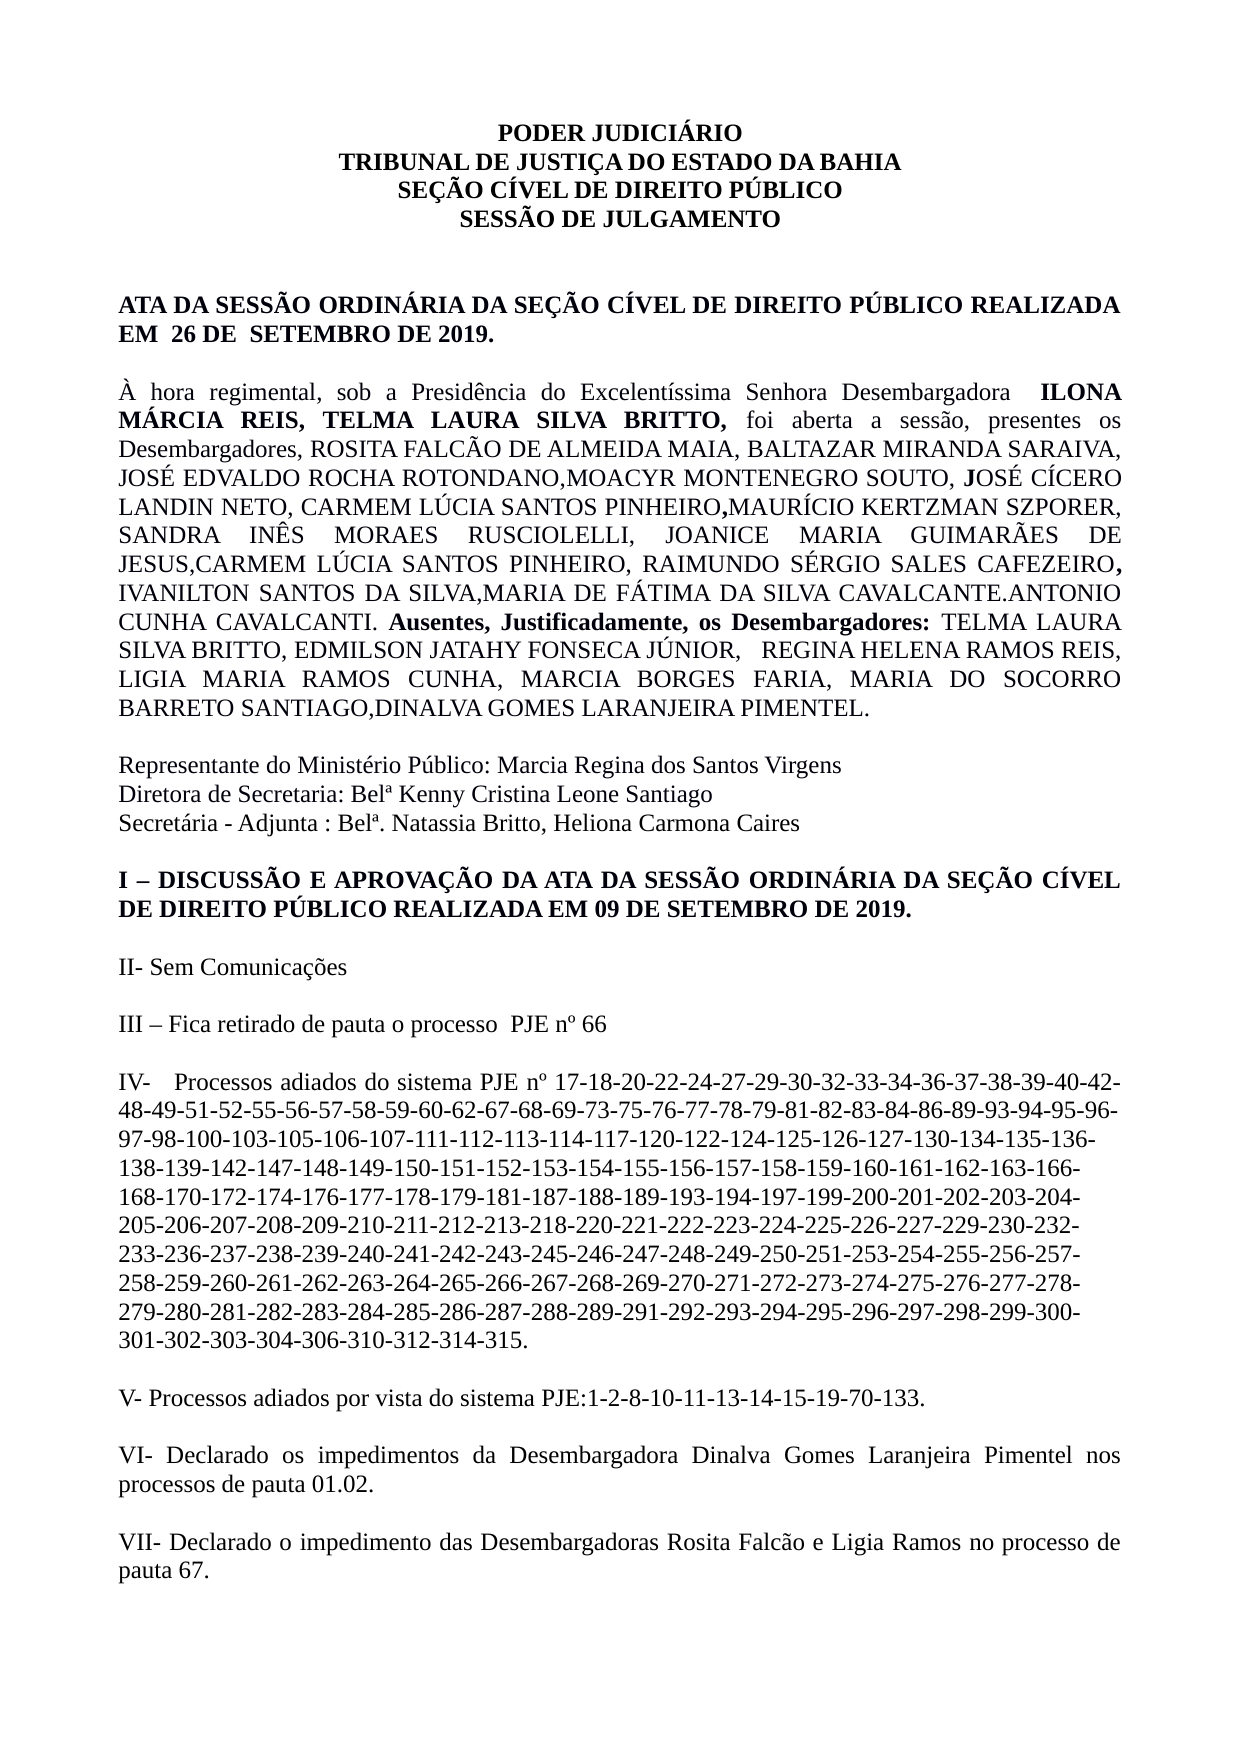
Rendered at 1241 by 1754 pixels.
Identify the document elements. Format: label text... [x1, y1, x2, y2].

text PODER JUDICIÁRIO [118, 118, 1122, 147]
text V- Processos adiados por vista do sistema PJE:1-2-8-10-11-13-14-15-19-70-133. [118, 1383, 1122, 1412]
text VII- Declarado o impedimento das Desembargadoras Rosita Falcão e Ligia Ramos no processo de pauta 67. [118, 1527, 1122, 1584]
text VI- Declarado os impedimentos da Desembargadora Dinalva Gomes Laranjeira Pimentel nos processos de pauta 01.02. [118, 1441, 1122, 1498]
text II- Sem Comunicações [118, 952, 1122, 981]
text SESSÃO DE JULGAMENTO [118, 204, 1122, 233]
text I – DISCUSSÃO E APROVAÇÃO DA ATA DA SESSÃO ORDINÁRIA DA SEÇÃO CÍVEL DE DIREITO PÚBLICO REALIZADA EM 09 DE SETEMBRO DE 2019. [118, 837, 1122, 923]
text Seção Cível de Direito Público [118, 176, 1122, 204]
text TRIBUNAL DE JUSTIÇA DO ESTADO DA BAHIA [118, 147, 1122, 176]
text À hora regimental, sob a Presidência do Excelentíssima Senhora Desembargadora ILONA MÁRCIA REIS, TELMA LAURA SILVA BRITTO, foi aberta a sessão, presentes os Desembargadores, ROSITA FALCÃO DE ALMEIDA MAIA, BALTAZAR MIRANDA SARAIVA, JOSÉ EDVALDO ROCHA ROTONDANO,MOACYR MONTENEGRO SOUTO, JOSÉ CÍCERO LANDIN NETO, CARMEM LÚCIA SANTOS PINHEIRO,MAURÍCIO KERTZMAN SZPORER, SANDRA INÊS MORAES RUSCIOLELLI, JOANICE MARIA GUIMARÃES DE JESUS,CARMEM LÚCIA SANTOS PINHEIRO, RAIMUNDO SÉRGIO SALES CAFEZEIRO, IVANILTON SANTOS DA SILVA,MARIA DE FÁTIMA DA SILVA CAVALCANTE.ANTONIO CUNHA CAVALCANTI. Ausentes, Justificadamente, os Desembargadores: TELMA LAURA SILVA BRITTO, EDMILSON JATAHY FONSECA JÚNIOR, REGINA HELENA RAMOS REIS, LIGIA MARIA RAMOS CUNHA, MARCIA BORGES FARIA, MARIA DO SOCORRO BARRETO SANTIAGO,DINALVA GOMES LARANJEIRA PIMENTEL. [118, 377, 1122, 722]
text Secretária - Adjunta : Belª. Natassia Britto, Heliona Carmona Caires [118, 808, 1122, 837]
text IV- Processos adiados do sistema PJE nº 17-18-20-22-24-27-29-30-32-33-34-36-37-38-39-40-42-48-49-51-52-55-56-57-58-59-60-62-67-68-69-73-75-76-77-78-79-81-82-83-84-86-89-93-94-95-96-97-98-100-103-105-106-107-111-112-113-114-117-120-122-124-125-126-127-130-134-135-136-138-139-142-147-148-149-150-151-152-153-154-155-156-157-158-159-160-161-162-163-166-168-170-172-174-176-177-178-179-181-187-188-189-193-194-197-199-200-201-202-203-204-205-206-207-208-209-210-211-212-213-218-220-221-222-223-224-225-226-227-229-230-232-233-236-237-238-239-240-241-242-243-245-246-247-248-249-250-251-253-254-255-256-257-258-259-260-261-262-263-264-265-266-267-268-269-270-271-272-273-274-275-276-277-278-279-280-281-282-283-284-285-286-287-288-289-291-292-293-294-295-296-297-298-299-300-301-302-303-304-306-310-312-314-315. [118, 1067, 1122, 1354]
text Diretora de Secretaria: Belª Kenny Cristina Leone Santiago [118, 779, 1122, 808]
text Representante do Ministério Público: Marcia Regina dos Santos Virgens [118, 751, 1122, 779]
text III – Fica retirado de pauta o processo PJE nº 66 [118, 1009, 1122, 1038]
text ATA DA SESSÃO ORDINÁRIA DA SEÇÃO CÍVEL DE DIREITO PÚBLICO REALIZADA EM 26 DE SETEMBRO DE 2019. [118, 291, 1122, 348]
